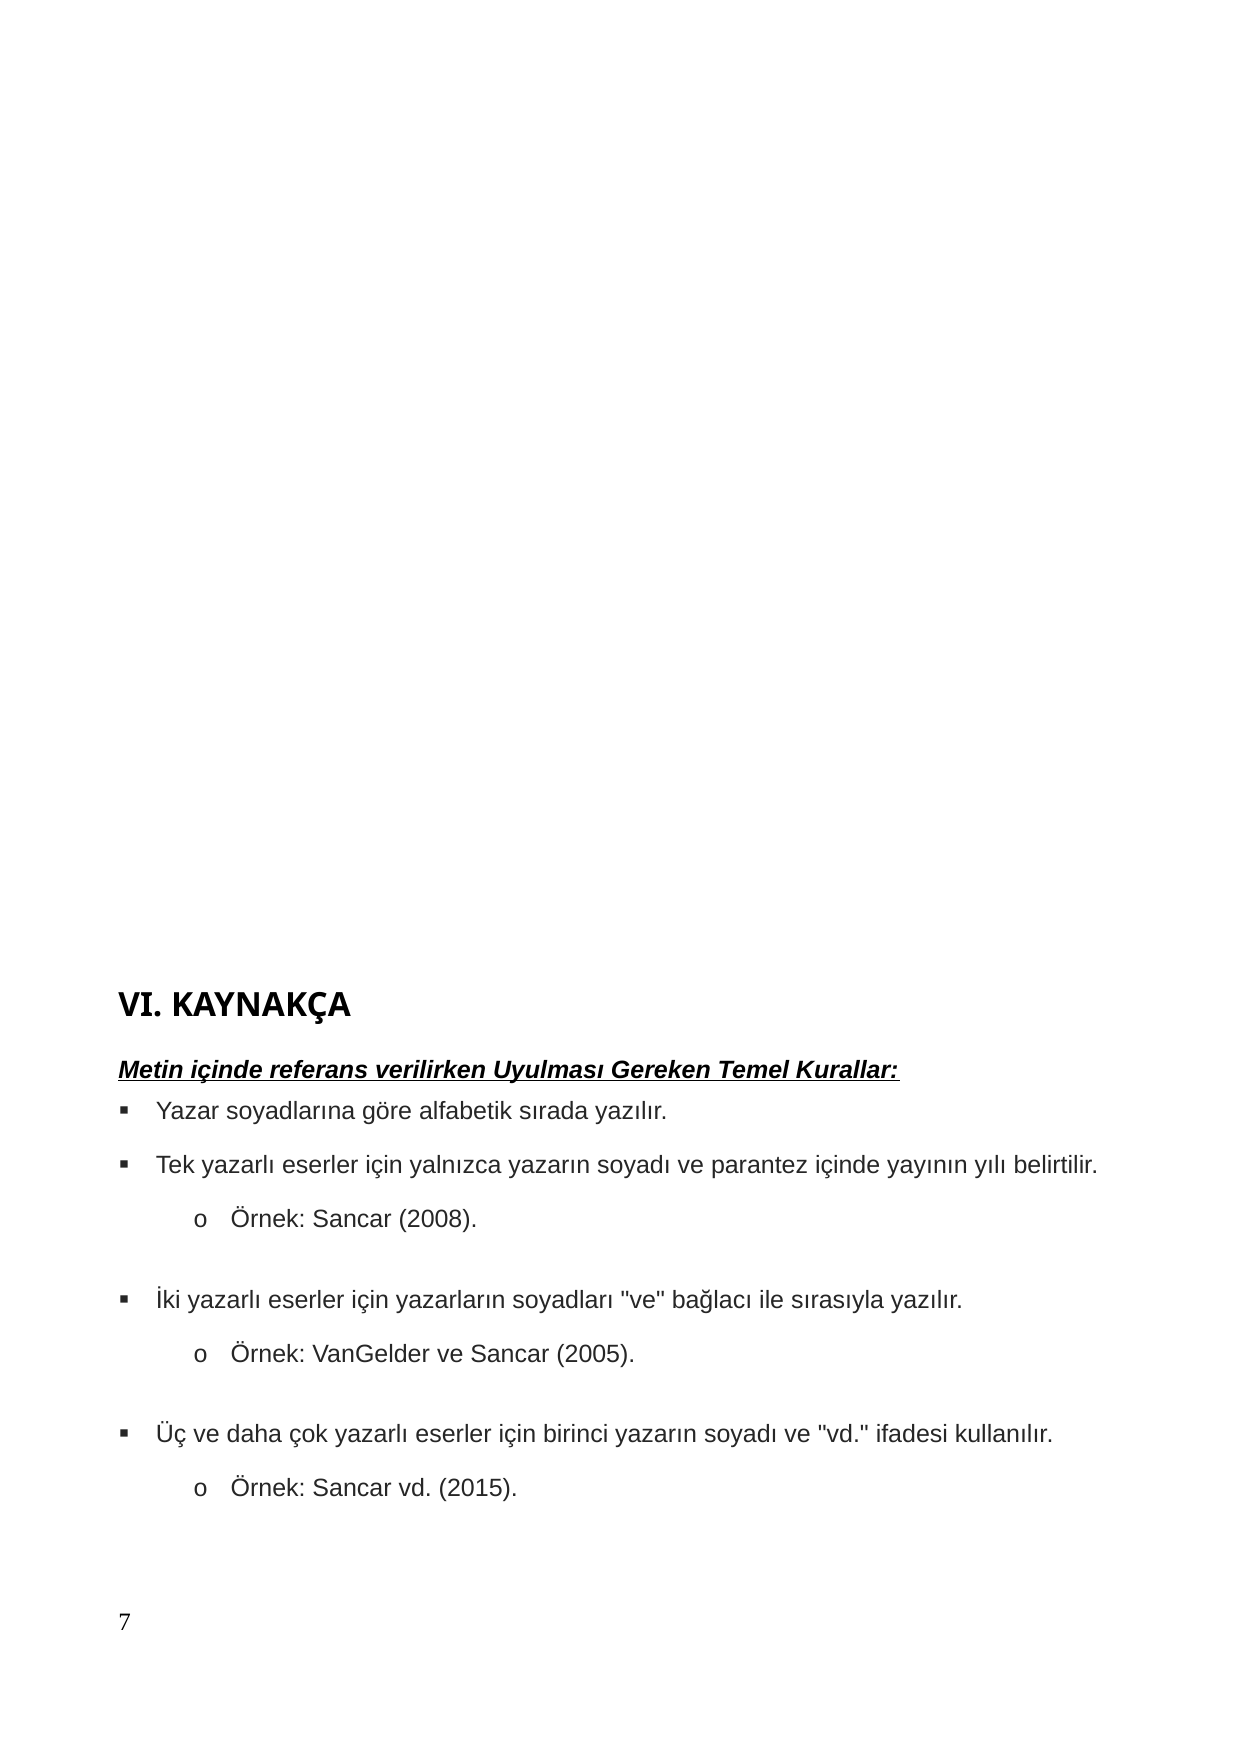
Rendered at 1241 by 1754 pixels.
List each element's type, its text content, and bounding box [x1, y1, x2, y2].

list Örnek: VanGelder ve Sancar (2005). [193, 1338, 1122, 1369]
list Örnek: Sancar (2008). [193, 1204, 1122, 1235]
list Yazar soyadlarına göre alfabetik sırada yazılır. [118, 1096, 1122, 1125]
list Örnek: Sancar vd. (2015). [193, 1473, 1122, 1504]
list Tek yazarlı eserler için yalnızca yazarın soyadı ve parantez içinde yayının yılı belirtilir. [118, 1150, 1122, 1179]
text Metin içinde referans verilirken Uyulması Gereken Temel Kurallar: [118, 1055, 1122, 1083]
list Üç ve daha çok yazarlı eserler için birinci yazarın soyadı ve "vd." ifadesi kullanılır. [118, 1419, 1122, 1448]
text VI. KAYNAKÇA [118, 981, 1122, 1026]
list İki yazarlı eserler için yazarların soyadları "ve" bağlacı ile sırasıyla yazılır. [118, 1285, 1122, 1313]
